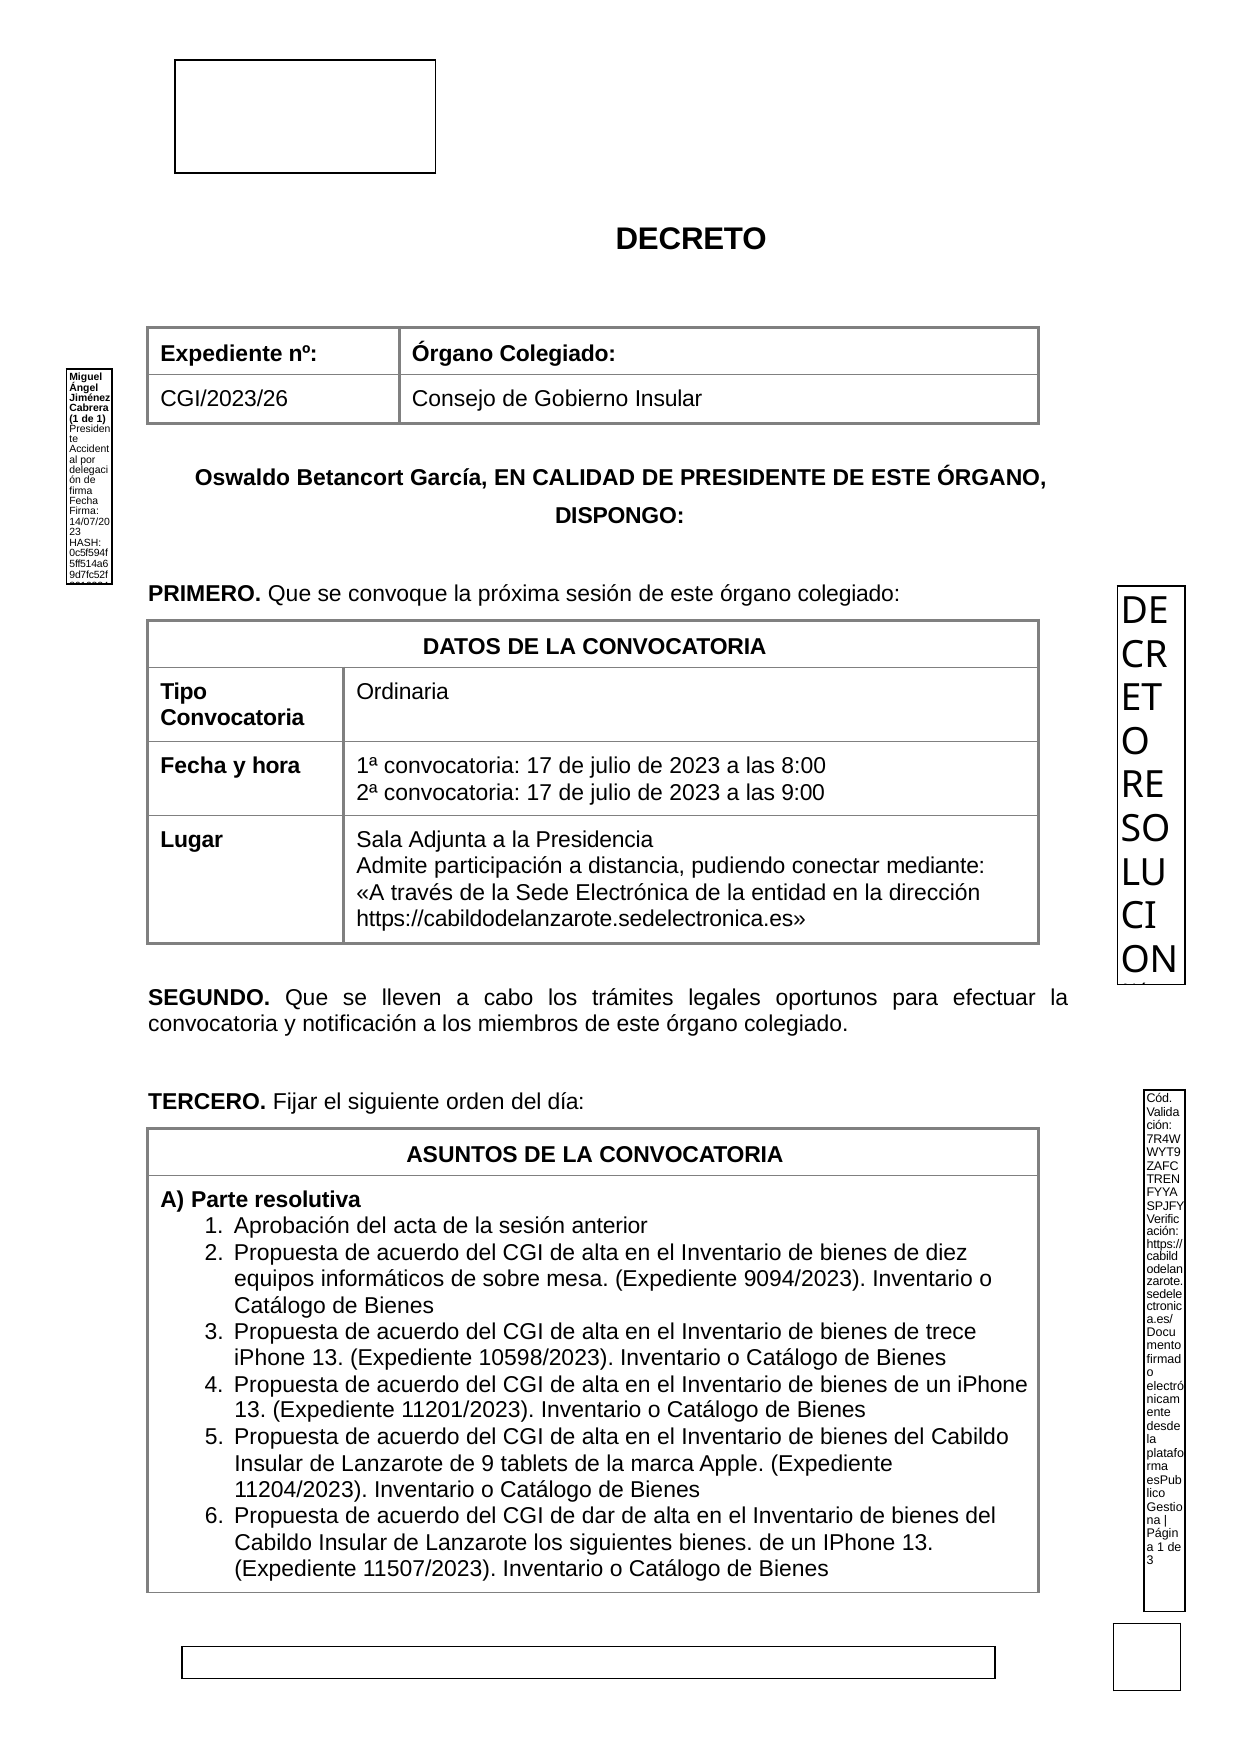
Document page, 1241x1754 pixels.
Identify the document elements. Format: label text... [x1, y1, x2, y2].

text Verificación: https://cabildodelanzarote.sedelectronica.es/ [1146, 1213, 1184, 1326]
table_header ASUNTOS DE LA CONVOCATORIA [149, 1130, 1037, 1175]
table_cell Consejo de Gobierno Insular [401, 375, 1037, 422]
text PRIMERO. Que se convoque la próxima sesión de este órgano colegiado: [148, 580, 1103, 606]
text Cód. Validación: 7R4WWYT9ZAFCTRENFYYASPJFY [1146, 1092, 1184, 1213]
table_cell CGI/2023/26 [149, 375, 398, 422]
table_cell 1ª convocatoria: 17 de julio de 2023 a las 8:00 2ª convocatoria: 17 de julio de 2023 a las 9:00 [345, 742, 1037, 815]
table_cell Sala Adjunta a la Presidencia Admite participación a distancia, pudiendo conectar mediante: «A través de la Sede Electrónica de la entidad en la dirección https://cabildodelanzarote.sedelectronica.es» [345, 816, 1037, 942]
text SEGUNDO. Que se lleven a cabo los trámites legales oportunos para efectuar la convocatoria y notificación a los miembros de este órgano colegiado. [148, 984, 1103, 1037]
table_header Expediente nº: [149, 329, 398, 374]
table_cell Ordinaria [345, 668, 1037, 741]
text DECRETO [613, 220, 769, 256]
table_header Órgano Colegiado: [401, 329, 1037, 374]
text TERCERO. Fijar el siguiente orden del día: [148, 1088, 1103, 1114]
text Oswaldo Betancort García, EN CALIDAD DE PRESIDENTE DE ESTE ÓRGANO, DISPONGO: [194, 464, 1103, 528]
table_cell Lugar [149, 816, 342, 942]
text HASH: 0c5f594f5ff514a69d7fc52f89103245 [69, 538, 111, 583]
text DECRETO RESOLUCION [1120, 589, 1184, 981]
text Miguel Ángel Jiménez Cabrera (1 de 1) Presidente Accidental por delegación de firma Fecha Firma: 14/07/2023 [69, 373, 111, 538]
table_cell Parte resolutiva Aprobación del acta de la sesión anterior Propuesta de acuerdo del CGI de alta en el Inventario de bienes de diez equipos informáticos de sobre mesa. (Expediente 9094/2023). Inventario o Catálogo de Bienes Propuesta de acuerdo del CGI de alta en el Inventario de bienes de trece iPhone 13. (Expediente 10598/2023). Inventario o Catálogo de Bienes Propuesta de acuerdo del CGI de alta en el Inventario de bienes de un iPhone 13. (Expediente 11201/2023). Inventario o Catálogo de Bienes Propuesta de acuerdo del CGI de alta en el Inventario de bienes del Cabildo Insular de Lanzarote de 9 tablets de la marca Apple. (Expediente 11204/2023). Inventario o Catálogo de Bienes Propuesta de acuerdo del CGI de dar de alta en el Inventario de bienes del Cabildo Insular de Lanzarote los siguientes bienes. de un IPhone 13. (Expediente 11507/2023). Inventario o Catálogo de Bienes [149, 1176, 1037, 1592]
table_cell Fecha y hora [149, 742, 342, 815]
table_header DATOS DE LA CONVOCATORIA [149, 622, 1037, 667]
table_cell Tipo Convocatoria [149, 668, 342, 741]
text Documento firmado electrónicamente desde la plataforma esPublico Gestiona | Página 1 de 3 [1146, 1326, 1184, 1567]
